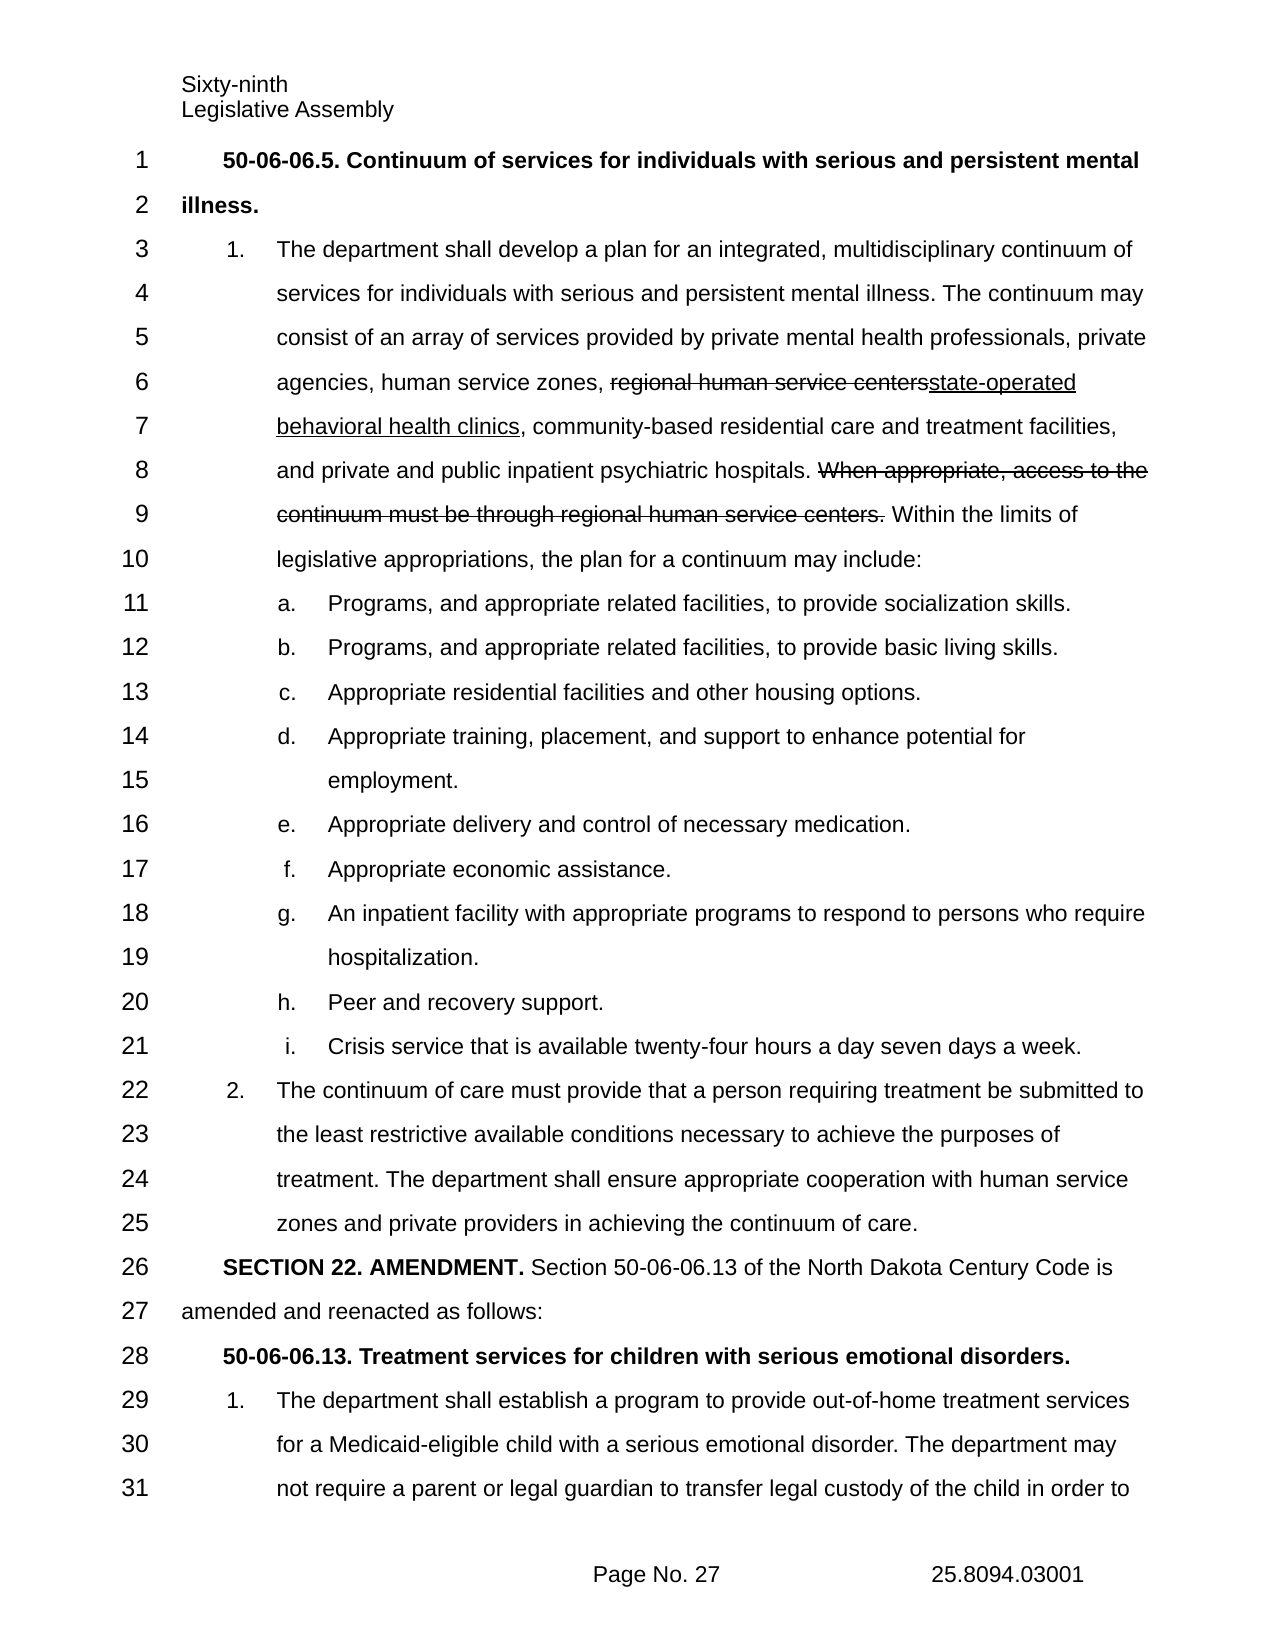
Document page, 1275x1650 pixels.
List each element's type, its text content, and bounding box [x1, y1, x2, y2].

subtitle 50‑06‑06.5. Continuum of services for individuals with serious and persistent mental illness. [181, 133, 1154, 222]
text 2. The continuum of care must provide that a person requiring treatment be submitted to the least restrictive available conditions necessary to achieve the purposes of treatment. The department shall ensure appropriate cooperation with human service zones and private providers in achieving the continuum of care. [181, 1063, 1154, 1240]
text d. Appropriate training, placement, and support to enhance potential for employment. [181, 709, 1154, 797]
subtitle 50‑06‑06.13. Treatment services for children with serious emotional disorders. [181, 1329, 1154, 1373]
text 1. The department shall develop a plan for an integrated, multidisciplinary continuum of services for individuals with serious and persistent mental illness. The continuum may consist of an array of services provided by private mental health professionals, private agencies, human service zones, regional human service centersstate-operated behavioral health clinics, community‑based residential care and treatment facilities, and private and public inpatient psychiatric hospitals. When appropriate, access to the continuum must be through regional human service centers. Within the limits of legislative appropriations, the plan for a continuum may include: [181, 222, 1154, 576]
text 1. The department shall establish a program to provide out‑of‑home treatment services for a Medicaid‑eligible child with a serious emotional disorder. The department may not require a parent or legal guardian to transfer legal custody of the child in order to [181, 1373, 1154, 1506]
text a. Programs, and appropriate related facilities, to provide socialization skills. [181, 576, 1154, 620]
text h. Peer and recovery support. [181, 974, 1154, 1019]
text b. Programs, and appropriate related facilities, to provide basic living skills. [181, 620, 1154, 664]
text f. Appropriate economic assistance. [181, 842, 1154, 886]
text g. An inpatient facility with appropriate programs to respond to persons who require hospitalization. [181, 886, 1154, 974]
text e. Appropriate delivery and control of necessary medication. [181, 797, 1154, 842]
text SECTION 22. AMENDMENT. Section 50‑06‑06.13 of the North Dakota Century Code is amended and reenacted as follows: [181, 1240, 1154, 1329]
text i. Crisis service that is available twenty‑four hours a day seven days a week. [181, 1019, 1154, 1063]
text c. Appropriate residential facilities and other housing options. [181, 664, 1154, 709]
